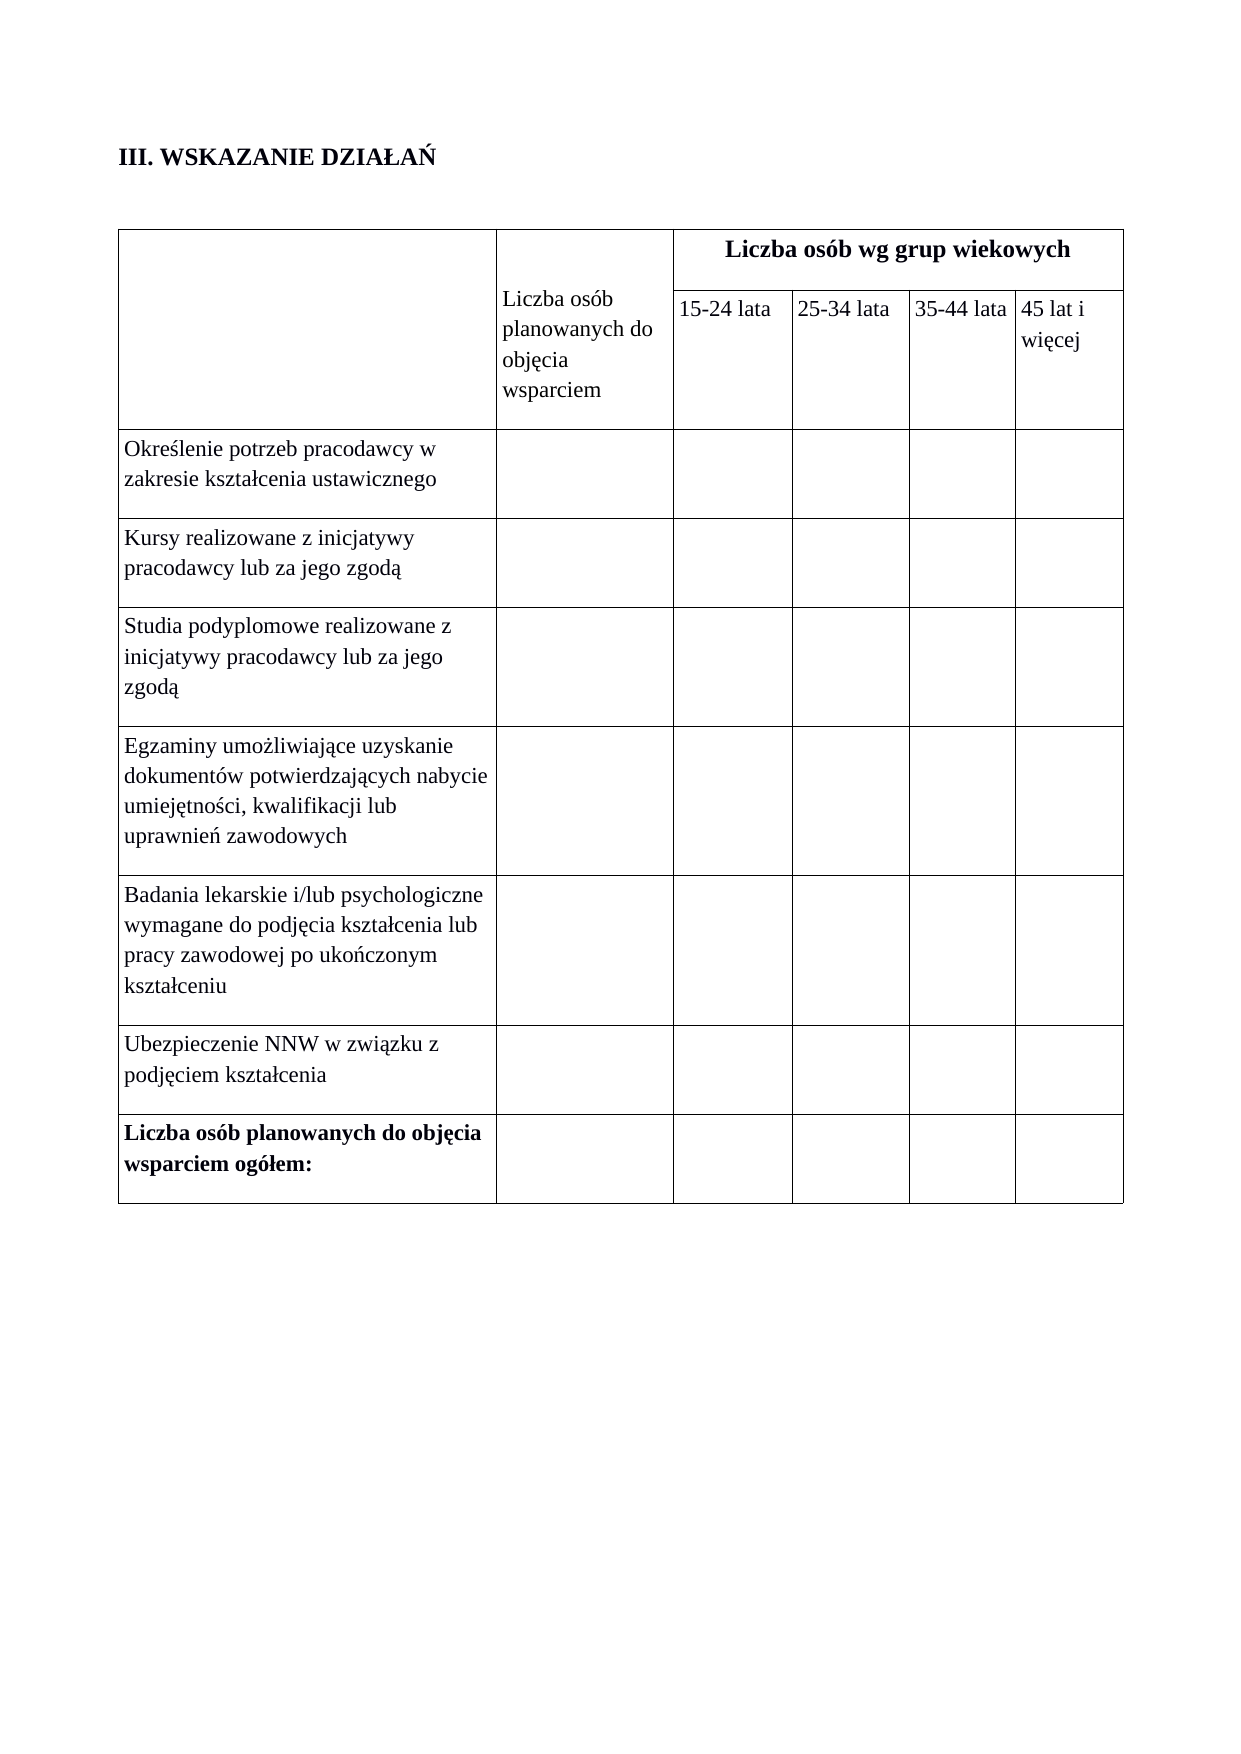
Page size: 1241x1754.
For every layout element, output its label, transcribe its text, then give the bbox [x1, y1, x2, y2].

table_cell [674, 430, 792, 518]
table_cell [497, 608, 673, 726]
table_header [119, 230, 496, 429]
table_cell [497, 430, 673, 518]
table_cell [674, 1026, 792, 1114]
table_cell [1016, 727, 1123, 875]
table_cell Ubezpieczenie NNW w związku z podjęciem kształcenia [119, 1026, 496, 1114]
table_cell [1016, 876, 1123, 1025]
table_cell 25-34 lata [793, 291, 909, 429]
table_cell [793, 727, 909, 875]
table_cell [674, 608, 792, 726]
table_cell [793, 1115, 909, 1203]
table_cell [497, 876, 673, 1025]
table_cell [793, 519, 909, 607]
table_cell [910, 519, 1015, 607]
table_cell [1016, 608, 1123, 726]
list III. WSKAZANIE DZIAŁAŃ [118, 142, 1122, 171]
table_cell [910, 1115, 1015, 1203]
table_cell [674, 519, 792, 607]
table_cell Określenie potrzeb pracodawcy w zakresie kształcenia ustawicznego [119, 430, 496, 518]
table_cell 45 lat i więcej [1016, 291, 1123, 429]
table_header Liczba osób planowanych do objęcia wsparciem [497, 230, 673, 429]
table_cell [1016, 1026, 1123, 1114]
table_cell [793, 1026, 909, 1114]
table_cell [674, 727, 792, 875]
table_cell Badania lekarskie i/lub psychologiczne wymagane do podjęcia kształcenia lub pracy zawodowej po ukończonym kształceniu [119, 876, 496, 1025]
table_cell [1016, 1115, 1123, 1203]
table_cell [1016, 519, 1123, 607]
table_cell [910, 727, 1015, 875]
table_cell [910, 1026, 1015, 1114]
table_header Liczba osób wg grup wiekowych [674, 230, 1123, 289]
table_cell [793, 430, 909, 518]
table_cell [793, 876, 909, 1025]
table_cell Liczba osób planowanych do objęcia wsparciem ogółem: [119, 1115, 496, 1203]
table_cell [497, 727, 673, 875]
table_cell [497, 1026, 673, 1114]
table_cell 15-24 lata [674, 291, 792, 429]
table_cell [910, 876, 1015, 1025]
table_cell 35-44 lata [910, 291, 1015, 429]
table_cell [674, 1115, 792, 1203]
table_cell Studia podyplomowe realizowane z inicjatywy pracodawcy lub za jego zgodą [119, 608, 496, 726]
table_cell [793, 608, 909, 726]
table_cell Egzaminy umożliwiające uzyskanie dokumentów potwierdzających nabycie umiejętności, kwalifikacji lub uprawnień zawodowych [119, 727, 496, 875]
table_cell [910, 608, 1015, 726]
table_cell [1016, 430, 1123, 518]
table_cell [910, 430, 1015, 518]
table_cell [497, 519, 673, 607]
table_cell [497, 1115, 673, 1203]
table_cell Kursy realizowane z inicjatywy pracodawcy lub za jego zgodą [119, 519, 496, 607]
table_cell [674, 876, 792, 1025]
